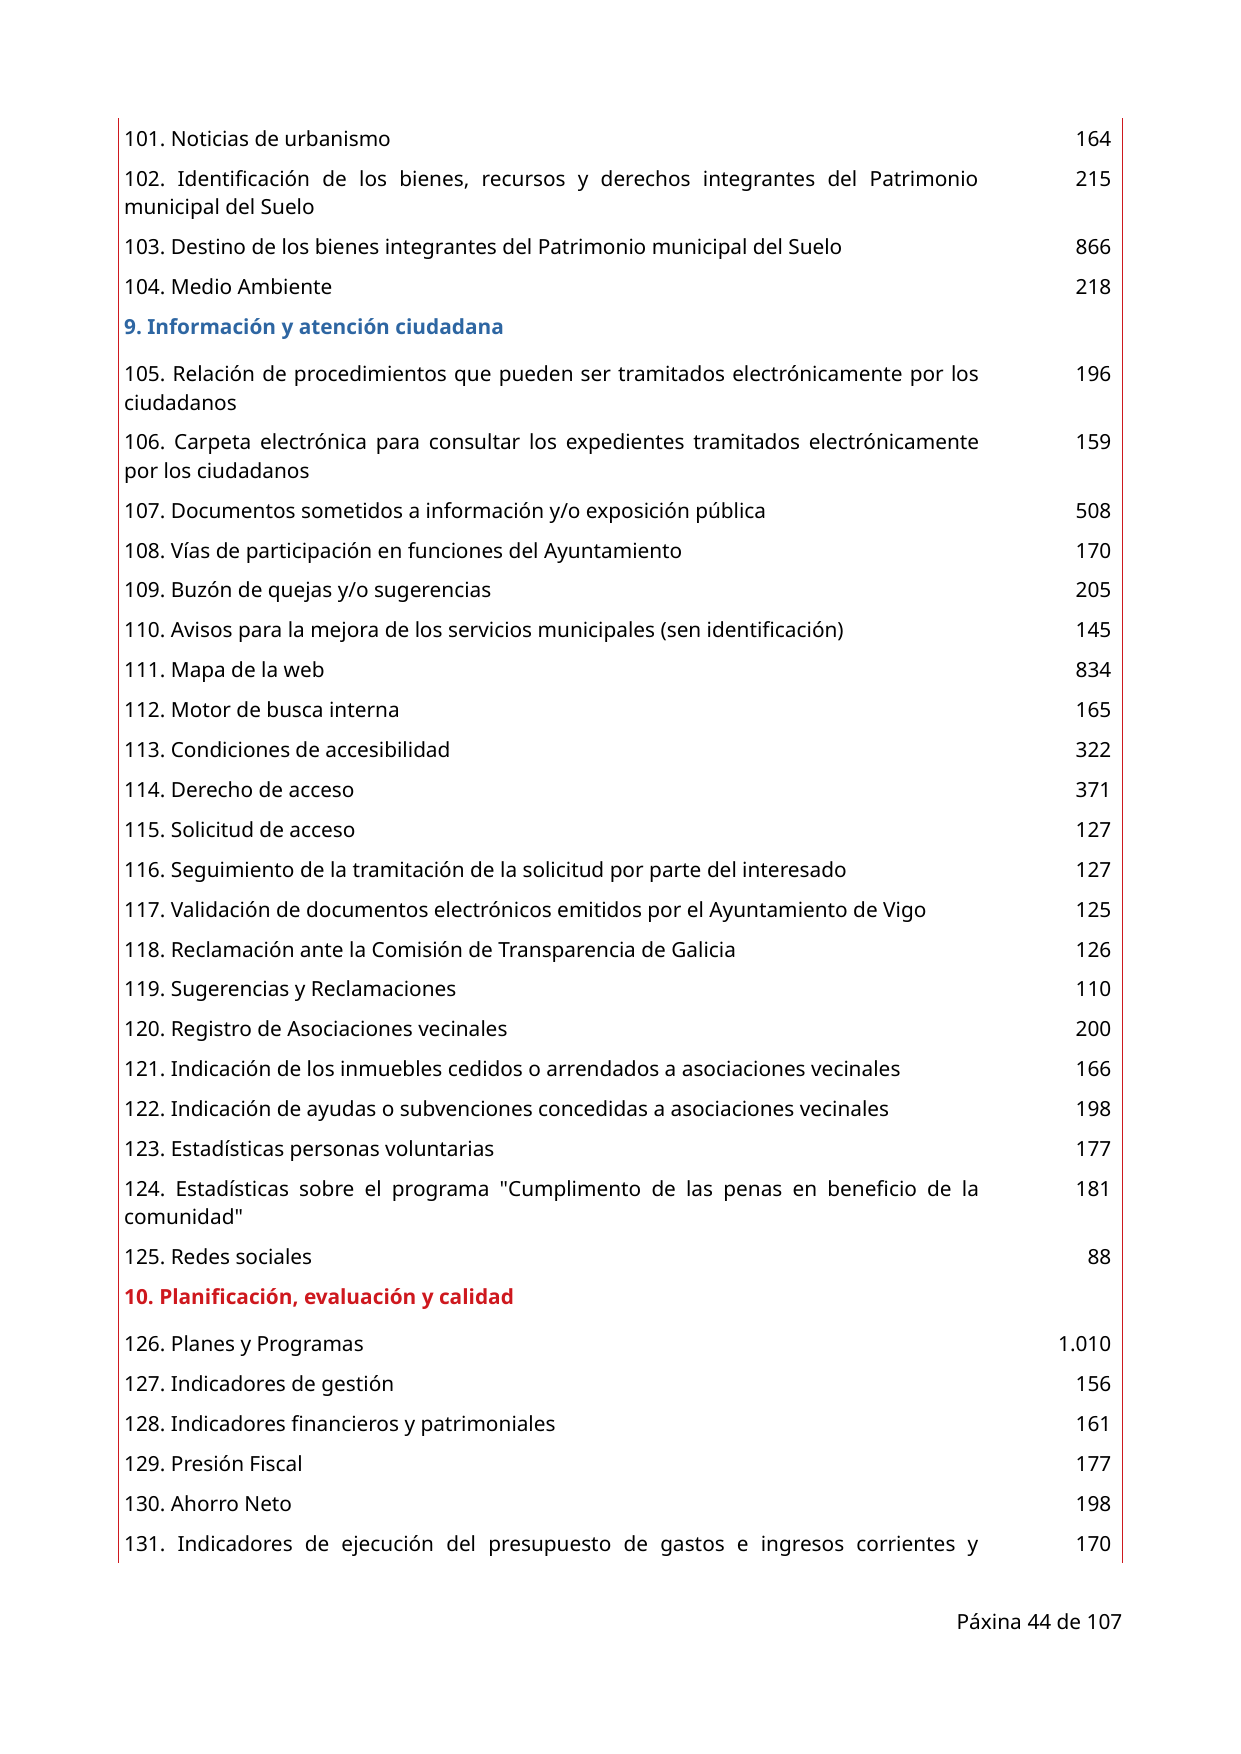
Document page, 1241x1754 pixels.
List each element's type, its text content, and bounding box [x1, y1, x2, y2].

table_cell 119. Sugerencias y Reclamaciones [119, 969, 986, 1009]
table_cell 117. Validación de documentos electrónicos emitidos por el Ayuntamiento de Vigo [119, 889, 986, 929]
table_cell 118. Reclamación ante la Comisión de Transparencia de Galicia [119, 929, 986, 969]
table_cell 205 [986, 570, 1122, 610]
table_cell 508 [986, 490, 1122, 530]
table_cell 124. Estadísticas sobre el programa "Cumplimento de las penas en beneficio de la comunidad" [119, 1168, 986, 1237]
table_cell 834 [986, 650, 1122, 689]
table_cell 156 [986, 1364, 1122, 1404]
table_cell 101. Noticias de urbanismo [119, 118, 986, 158]
table_cell 107. Documentos sometidos a información y/o exposición pública [119, 490, 986, 530]
table_cell 127. Indicadores de gestión [119, 1364, 986, 1404]
table_cell 170 [986, 1523, 1122, 1563]
table_cell 198 [986, 1089, 1122, 1128]
table_cell 1.010 [986, 1324, 1122, 1364]
table_cell 196 [986, 354, 1122, 422]
table_cell 177 [986, 1444, 1122, 1483]
table_cell 9. Información y atención ciudadana [119, 306, 1122, 353]
table_cell 121. Indicación de los inmuebles cedidos o arrendados a asociaciones vecinales [119, 1049, 986, 1088]
table_cell 145 [986, 610, 1122, 650]
table_cell 120. Registro de Asociaciones vecinales [119, 1009, 986, 1049]
table_cell 110. Avisos para la mejora de los servicios municipales (sen identificación) [119, 610, 986, 650]
table_cell 112. Motor de busca interna [119, 690, 986, 729]
table_cell 10. Planificación, evaluación y calidad [119, 1277, 1122, 1324]
table_cell 170 [986, 530, 1122, 570]
table_cell 128. Indicadores financieros y patrimoniales [119, 1404, 986, 1443]
table_cell 115. Solicitud de acceso [119, 809, 986, 849]
table_cell 109. Buzón de quejas y/o sugerencias [119, 570, 986, 610]
table_cell 106. Carpeta electrónica para consultar los expedientes tramitados electrónicamente por los ciudadanos [119, 422, 986, 490]
table_cell 123. Estadísticas personas voluntarias [119, 1129, 986, 1168]
table_cell 127 [986, 849, 1122, 889]
table_cell 177 [986, 1129, 1122, 1168]
table_cell 322 [986, 730, 1122, 769]
table_cell 104. Medio Ambiente [119, 266, 986, 306]
table_cell 126 [986, 929, 1122, 969]
table_cell 161 [986, 1404, 1122, 1443]
table_cell 866 [986, 226, 1122, 266]
table_cell 215 [986, 158, 1122, 226]
table_cell 105. Relación de procedimientos que pueden ser tramitados electrónicamente por los ciudadanos [119, 354, 986, 422]
table_cell 125 [986, 889, 1122, 929]
table_cell 198 [986, 1484, 1122, 1523]
table_cell 88 [986, 1237, 1122, 1277]
table_cell 130. Ahorro Neto [119, 1484, 986, 1523]
table_cell 165 [986, 690, 1122, 729]
table_cell 200 [986, 1009, 1122, 1049]
table_cell 113. Condiciones de accesibilidad [119, 730, 986, 769]
table_cell 126. Planes y Programas [119, 1324, 986, 1364]
table_cell 129. Presión Fiscal [119, 1444, 986, 1483]
table_cell 164 [986, 118, 1122, 158]
table_cell 159 [986, 422, 1122, 490]
table_cell 371 [986, 769, 1122, 809]
table_cell 110 [986, 969, 1122, 1009]
table_cell 131. Indicadores de ejecución del presupuesto de gastos e ingresos corrientes y [119, 1523, 986, 1563]
table_cell 103. Destino de los bienes integrantes del Patrimonio municipal del Suelo [119, 226, 986, 266]
table_cell 116. Seguimiento de la tramitación de la solicitud por parte del interesado [119, 849, 986, 889]
table_cell 218 [986, 266, 1122, 306]
table_cell 111. Mapa de la web [119, 650, 986, 689]
table_cell 127 [986, 809, 1122, 849]
table_cell 125. Redes sociales [119, 1237, 986, 1277]
table_cell 114. Derecho de acceso [119, 769, 986, 809]
table_cell 181 [986, 1168, 1122, 1237]
table_cell 122. Indicación de ayudas o subvenciones concedidas a asociaciones vecinales [119, 1089, 986, 1128]
table_cell 166 [986, 1049, 1122, 1088]
table_cell 108. Vías de participación en funciones del Ayuntamiento [119, 530, 986, 570]
table_cell 102. Identificación de los bienes, recursos y derechos integrantes del Patrimonio municipal del Suelo [119, 158, 986, 226]
